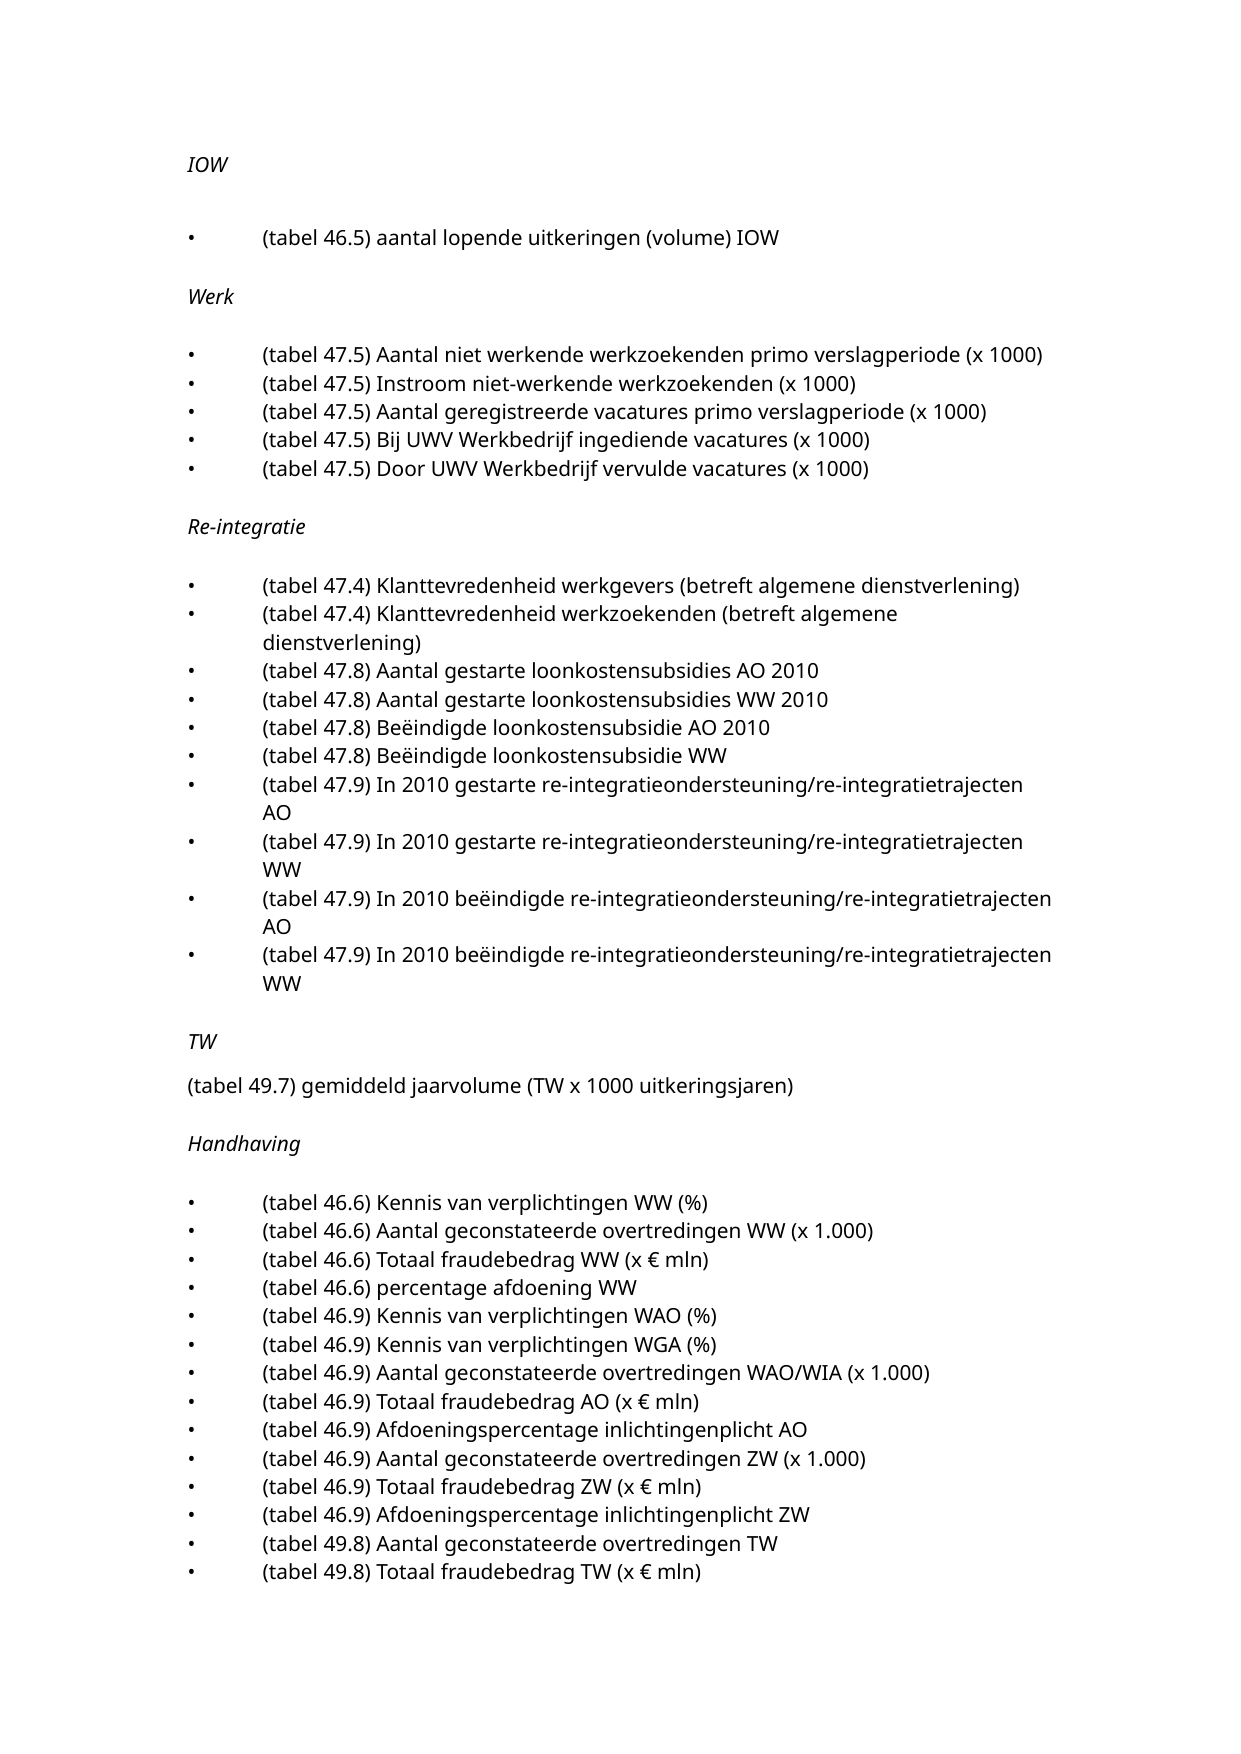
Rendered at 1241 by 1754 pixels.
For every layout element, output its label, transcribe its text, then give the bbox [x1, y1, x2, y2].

list (tabel 47.9) In 2010 gestarte re-integratieondersteuning/re-integratietrajecten WW [187, 959, 1053, 1016]
list (tabel 46.6) Aantal geconstateerde overtredingen WW (x 1.000) [187, 1348, 1053, 1377]
list (tabel 46.6) percentage afdoening WW [187, 1405, 1053, 1433]
list (tabel 46.6) Totaal fraudebedrag WW (x € mln) [187, 1377, 1053, 1405]
list (tabel 47.9) In 2010 beëindigde re-integratieondersteuning/re-integratietrajecten WW [187, 1072, 1053, 1129]
list (tabel 46.9) Totaal fraudebedrag AO (x € mln) [187, 1519, 1053, 1547]
list (tabel 46.9) Aantal geconstateerde overtredingen WAO/WIA (x 1.000) [187, 1490, 1053, 1519]
list (tabel 47.4) Klanttevredenheid werkgevers (betreft algemene dienstverlening) [187, 703, 1053, 731]
list (tabel 46.6) Kennis van verplichtingen WW (%) [187, 1320, 1053, 1348]
list (tabel 47.5) Bij UWV Werkbedrijf ingediende vacatures (x 1000) [187, 557, 1053, 586]
list (tabel 47.8) Aantal gestarte loonkostensubsidies AO 2010 [187, 788, 1053, 817]
list (tabel 47.8) Beëindigde loonkostensubsidie AO 2010 [187, 845, 1053, 873]
text Werk [187, 414, 1053, 442]
list (tabel 47.5) Instroom niet-werkende werkzoekenden (x 1000) [187, 501, 1053, 529]
list (tabel 46.12 aantal uitkeringsjaren Bia [187, 223, 1053, 252]
text BIA [187, 150, 1053, 178]
list (tabel 46.5) aantal lopende uitkeringen (volume) IOW [187, 355, 1053, 384]
list (tabel 46.9) Kennis van verplichtingen WAO (%) [187, 1433, 1053, 1462]
list (tabel 46.9) Kennis van verplichtingen WGA (%) [187, 1462, 1053, 1490]
text Re-integratie [187, 644, 1053, 673]
list (tabel 47.9) In 2010 beëindigde re-integratieondersteuning/re-integratietrajecten AO [187, 1016, 1053, 1072]
list (tabel 47.8) Aantal gestarte loonkostensubsidies WW 2010 [187, 817, 1053, 845]
text Handhaving [187, 1261, 1053, 1290]
text TW [187, 1159, 1053, 1188]
list (tabel 47.5) Door UWV Werkbedrijf vervulde vacatures (x 1000) [187, 586, 1053, 614]
list (tabel 47.8) Beëindigde loonkostensubsidie WW [187, 873, 1053, 902]
text IOW [187, 282, 1053, 310]
list (tabel 47.5) Aantal niet werkende werkzoekenden primo verslagperiode (x 1000) [187, 472, 1053, 501]
list (tabel 46.9) Afdoeningspercentage inlichtingenplicht AO [187, 1547, 1053, 1576]
list (tabel 47.4) Klanttevredenheid werkzoekenden (betreft algemene dienstverlening) [187, 731, 1053, 788]
list (tabel 47.9) In 2010 gestarte re-integratieondersteuning/re-integratietrajecten AO [187, 902, 1053, 959]
text (tabel 49.7) gemiddeld jaarvolume (TW x 1000 uitkeringsjaren) [187, 1203, 1053, 1231]
list (tabel 47.5) Aantal geregistreerde vacatures primo verslagperiode (x 1000) [187, 529, 1053, 557]
